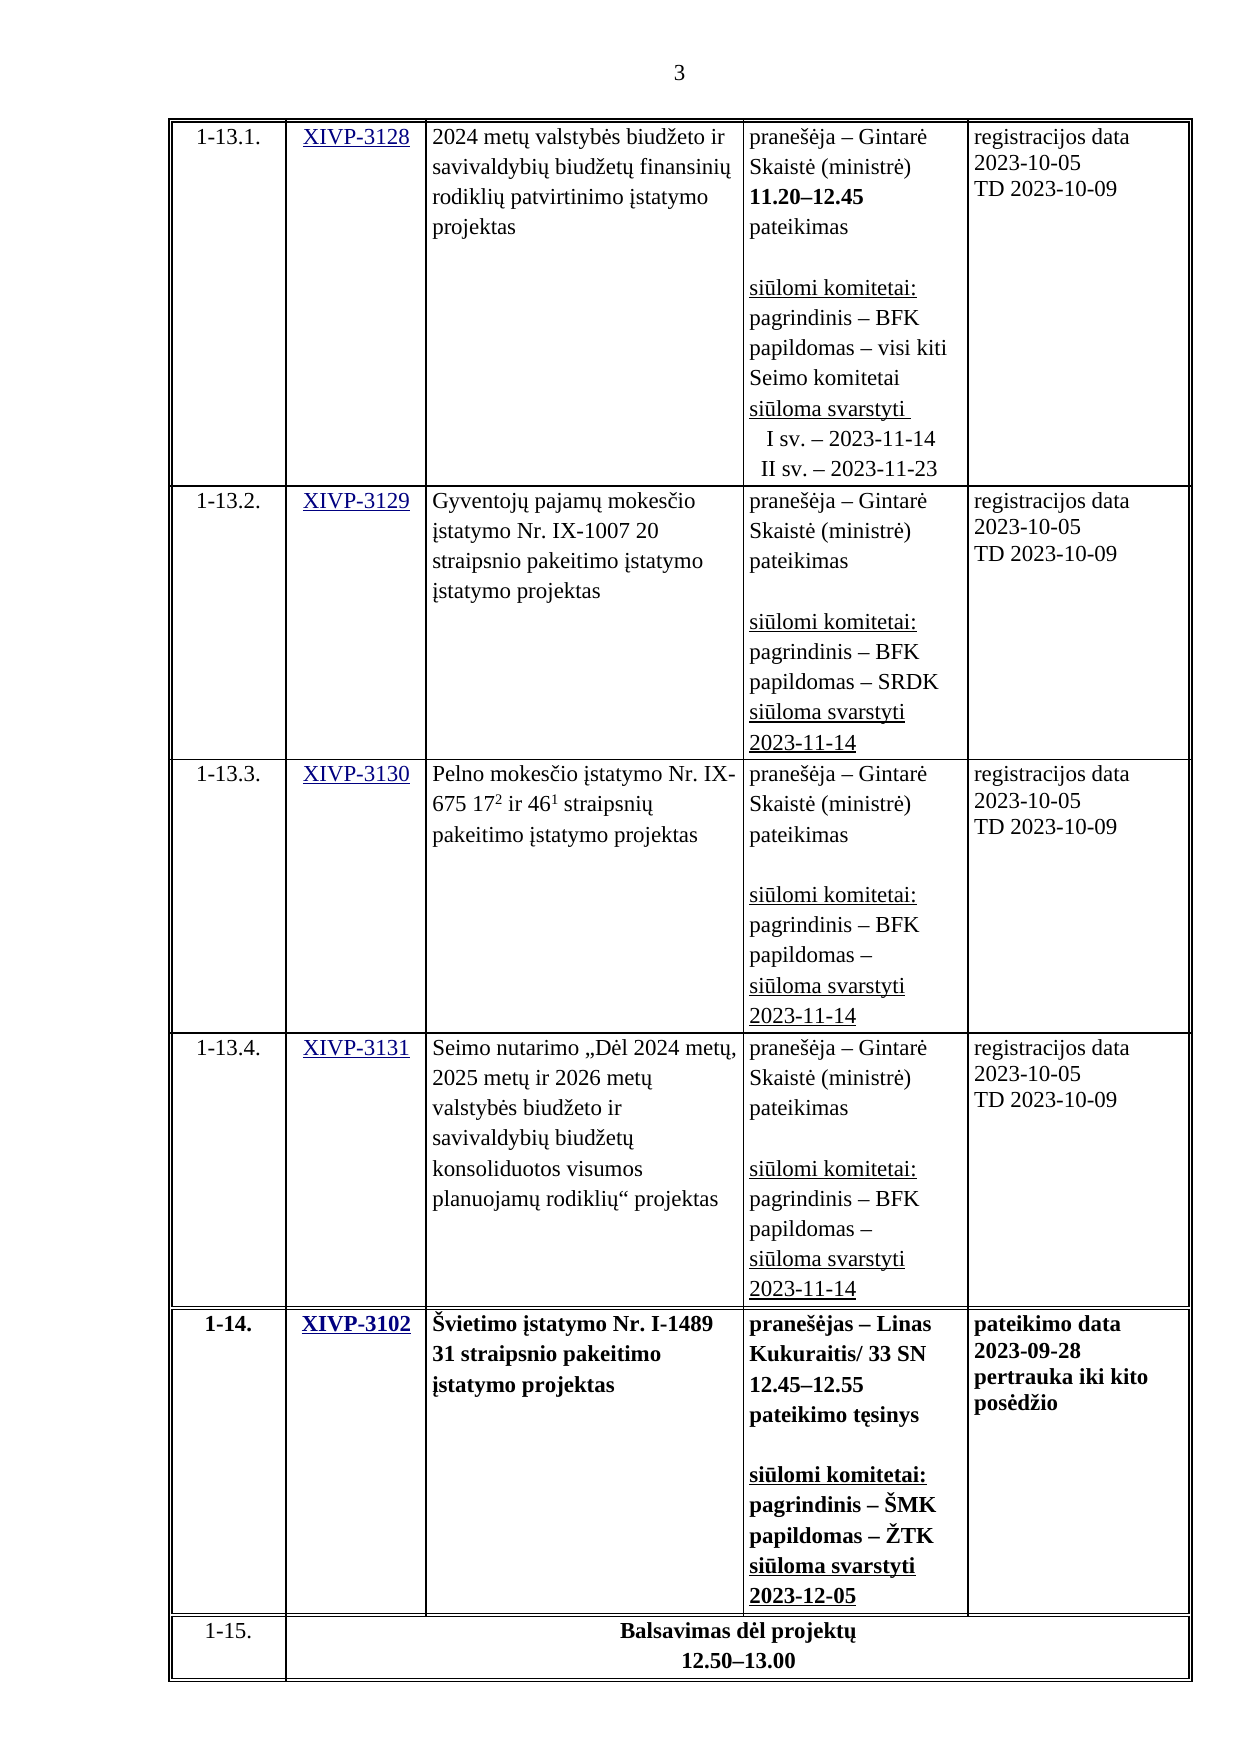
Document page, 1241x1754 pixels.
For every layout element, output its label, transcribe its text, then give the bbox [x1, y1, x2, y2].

table_cell XIVP-3128 [287, 123, 425, 485]
table_cell [1193, 1613, 1240, 1677]
table_cell [1193, 118, 1240, 485]
table_cell pranešėja – Gintarė Skaistė (ministrė) pateikimas siūlomi komitetai: pagrindinis – BFK papildomas – SRDK siūloma svarstyti 2023-11-14 [744, 487, 967, 759]
table_cell registracijos data 2023-10-05 TD 2023-10-09 [969, 760, 1188, 1032]
table_cell 1-13.2. [173, 487, 285, 759]
table_cell 1-15. [173, 1617, 285, 1677]
table_cell Švietimo įstatymo Nr. I-1489 31 straipsnio pakeitimo įstatymo projektas [427, 1310, 743, 1612]
table_cell Balsavimas dėl projektų 12.50–13.00 [287, 1617, 1188, 1677]
table_cell [1193, 485, 1240, 759]
table_cell Pelno mokesčio įstatymo Nr. IX-675 172 ir 461 straipsnių pakeitimo įstatymo projektas [427, 760, 743, 1032]
table_cell Gyventojų pajamų mokesčio įstatymo Nr. IX-1007 20 straipsnio pakeitimo įstatymo įstatymo projektas [427, 487, 743, 759]
table_cell [1193, 1032, 1240, 1306]
table_cell XIVP-3129 [287, 487, 425, 759]
table_cell [1193, 759, 1240, 1032]
table_cell registracijos data 2023-10-05 TD 2023-10-09 [969, 123, 1188, 485]
table_cell 2024 metų valstybės biudžeto ir savivaldybių biudžetų finansinių rodiklių patvirtinimo įstatymo projektas [427, 123, 743, 485]
table_cell registracijos data 2023-10-05 TD 2023-10-09 [969, 487, 1188, 759]
table_cell pranešėjas – Linas Kukuraitis/ 33 SN 12.45–12.55 pateikimo tęsinys siūlomi komitetai: pagrindinis – ŠMK papildomas – ŽTK siūloma svarstyti 2023-12-05 [744, 1310, 967, 1612]
table_cell 1-13.1. [173, 123, 285, 485]
table_cell XIVP-3130 [287, 760, 425, 1032]
table_cell pranešėja – Gintarė Skaistė (ministrė) pateikimas siūlomi komitetai: pagrindinis – BFK papildomas – siūloma svarstyti 2023-11-14 [744, 1034, 967, 1306]
table_cell 1-13.3. [173, 760, 285, 1032]
table_cell Seimo nutarimo „Dėl 2024 metų, 2025 metų ir 2026 metų valstybės biudžeto ir savivaldybių biudžetų konsoliduotos visumos planuojamų rodiklių“ projektas [427, 1034, 743, 1306]
table_cell XIVP-3102 [287, 1310, 425, 1612]
table_cell pateikimo data 2023-09-28 pertrauka iki kito posėdžio [969, 1310, 1188, 1612]
table_cell pranešėja – Gintarė Skaistė (ministrė) pateikimas siūlomi komitetai: pagrindinis – BFK papildomas – siūloma svarstyti 2023-11-14 [744, 760, 967, 1032]
table_cell 1-14. [173, 1310, 285, 1612]
table_cell registracijos data 2023-10-05 TD 2023-10-09 [969, 1034, 1188, 1306]
table_cell pranešėja – Gintarė Skaistė (ministrė) 11.20–12.45 pateikimas siūlomi komitetai: pagrindinis – BFK papildomas – visi kiti Seimo komitetai siūloma svarstyti I sv. – 2023-11-14 II sv. – 2023-11-23 [744, 123, 967, 485]
table_cell [1193, 1306, 1240, 1612]
table_cell 1-13.4. [173, 1034, 285, 1306]
table_cell XIVP-3131 [287, 1034, 425, 1306]
